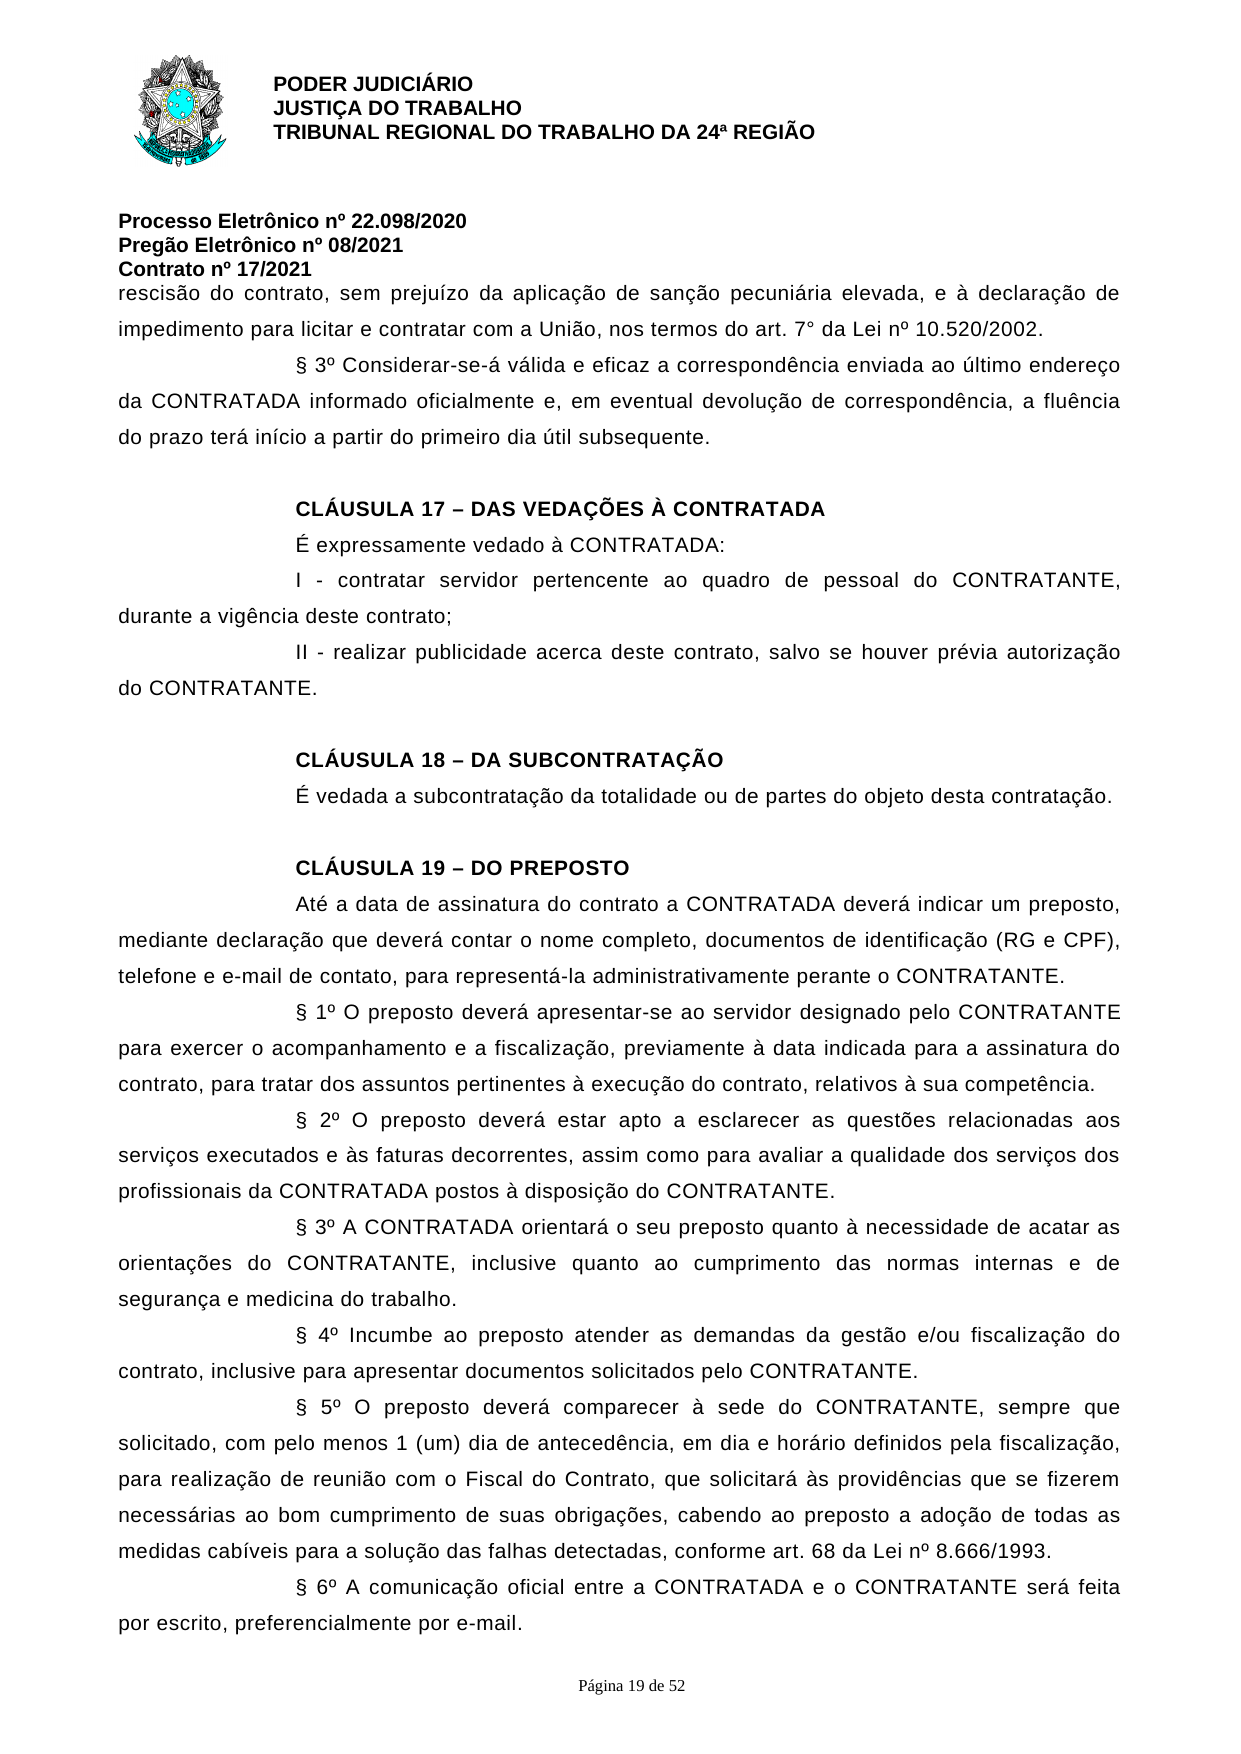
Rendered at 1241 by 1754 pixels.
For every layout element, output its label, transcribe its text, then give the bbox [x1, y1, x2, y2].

text § 3º A CONTRATADA orientará o seu preposto quanto à necessidade de acatar as orientações do CONTRATANTE, inclusive quanto ao cumprimento das normas internas e de segurança e medicina do trabalho. [118, 1215, 1122, 1311]
text § 1º O preposto deverá apresentar-se ao servidor designado pelo CONTRATANTE para exercer o acompanhamento e a fiscalização, previamente à data indicada para a assinatura do contrato, para tratar dos assuntos pertinentes à execução do contrato, relativos à sua competência. [118, 999, 1122, 1095]
text I - contratar servidor pertencente ao quadro de pessoal do CONTRATANTE, durante a vigência deste contrato; [118, 568, 1122, 628]
text § 6º A comunicação oficial entre a CONTRATADA e o CONTRATANTE será feita por escrito, preferencialmente por e-mail. [118, 1574, 1122, 1634]
text CLÁUSULA 18 – DA SUBCONTRATAÇÃO [118, 748, 1122, 772]
text § 5º O preposto deverá comparecer à sede do CONTRATANTE, sempre que solicitado, com pelo menos 1 (um) dia de antecedência, em dia e horário definidos pela fiscalização, para realização de reunião com o Fiscal do Contrato, que solicitará às providências que se fizerem necessárias ao bom cumprimento de suas obrigações, cabendo ao preposto a adoção de todas as medidas cabíveis para a solução das falhas detectadas, conforme art. 68 da Lei nº 8.666/1993. [118, 1395, 1122, 1563]
text rescisão do contrato, sem prejuízo da aplicação de sanção pecuniária elevada, e à declaração de impedimento para licitar e contratar com a União, nos termos do art. 7° da Lei nº 10.520/2002. [118, 281, 1122, 341]
text § 2º O preposto deverá estar apto a esclarecer as questões relacionadas aos serviços executados e às faturas decorrentes, assim como para avaliar a qualidade dos serviços dos profissionais da CONTRATADA postos à disposição do CONTRATANTE. [118, 1107, 1122, 1203]
text CLÁUSULA 19 – DO PREPOSTO [118, 856, 1122, 880]
text Até a data de assinatura do contrato a CONTRATADA deverá indicar um preposto, mediante declaração que deverá contar o nome completo, documentos de identificação (RG e CPF), telefone e e-mail de contato, para representá-la administrativamente perante o CONTRATANTE. [118, 892, 1122, 988]
text É vedada a subcontratação da totalidade ou de partes do objeto desta contratação. [118, 784, 1122, 808]
text É expressamente vedado à CONTRATADA: [118, 532, 1122, 556]
text CLÁUSULA 17 – DAS VEDAÇÕES À CONTRATADA [118, 496, 1122, 520]
text § 4º Incumbe ao preposto atender as demandas da gestão e/ou fiscalização do contrato, inclusive para apresentar documentos solicitados pelo CONTRATANTE. [118, 1323, 1122, 1383]
text II - realizar publicidade acerca deste contrato, salvo se houver prévia autorização do CONTRATANTE. [118, 640, 1122, 700]
text § 3º Considerar-se-á válida e eficaz a correspondência enviada ao último endereço da CONTRATADA informado oficialmente e, em eventual devolução de correspondência, a fluência do prazo terá início a partir do primeiro dia útil subsequente. [118, 353, 1122, 448]
picture [133, 55, 228, 167]
